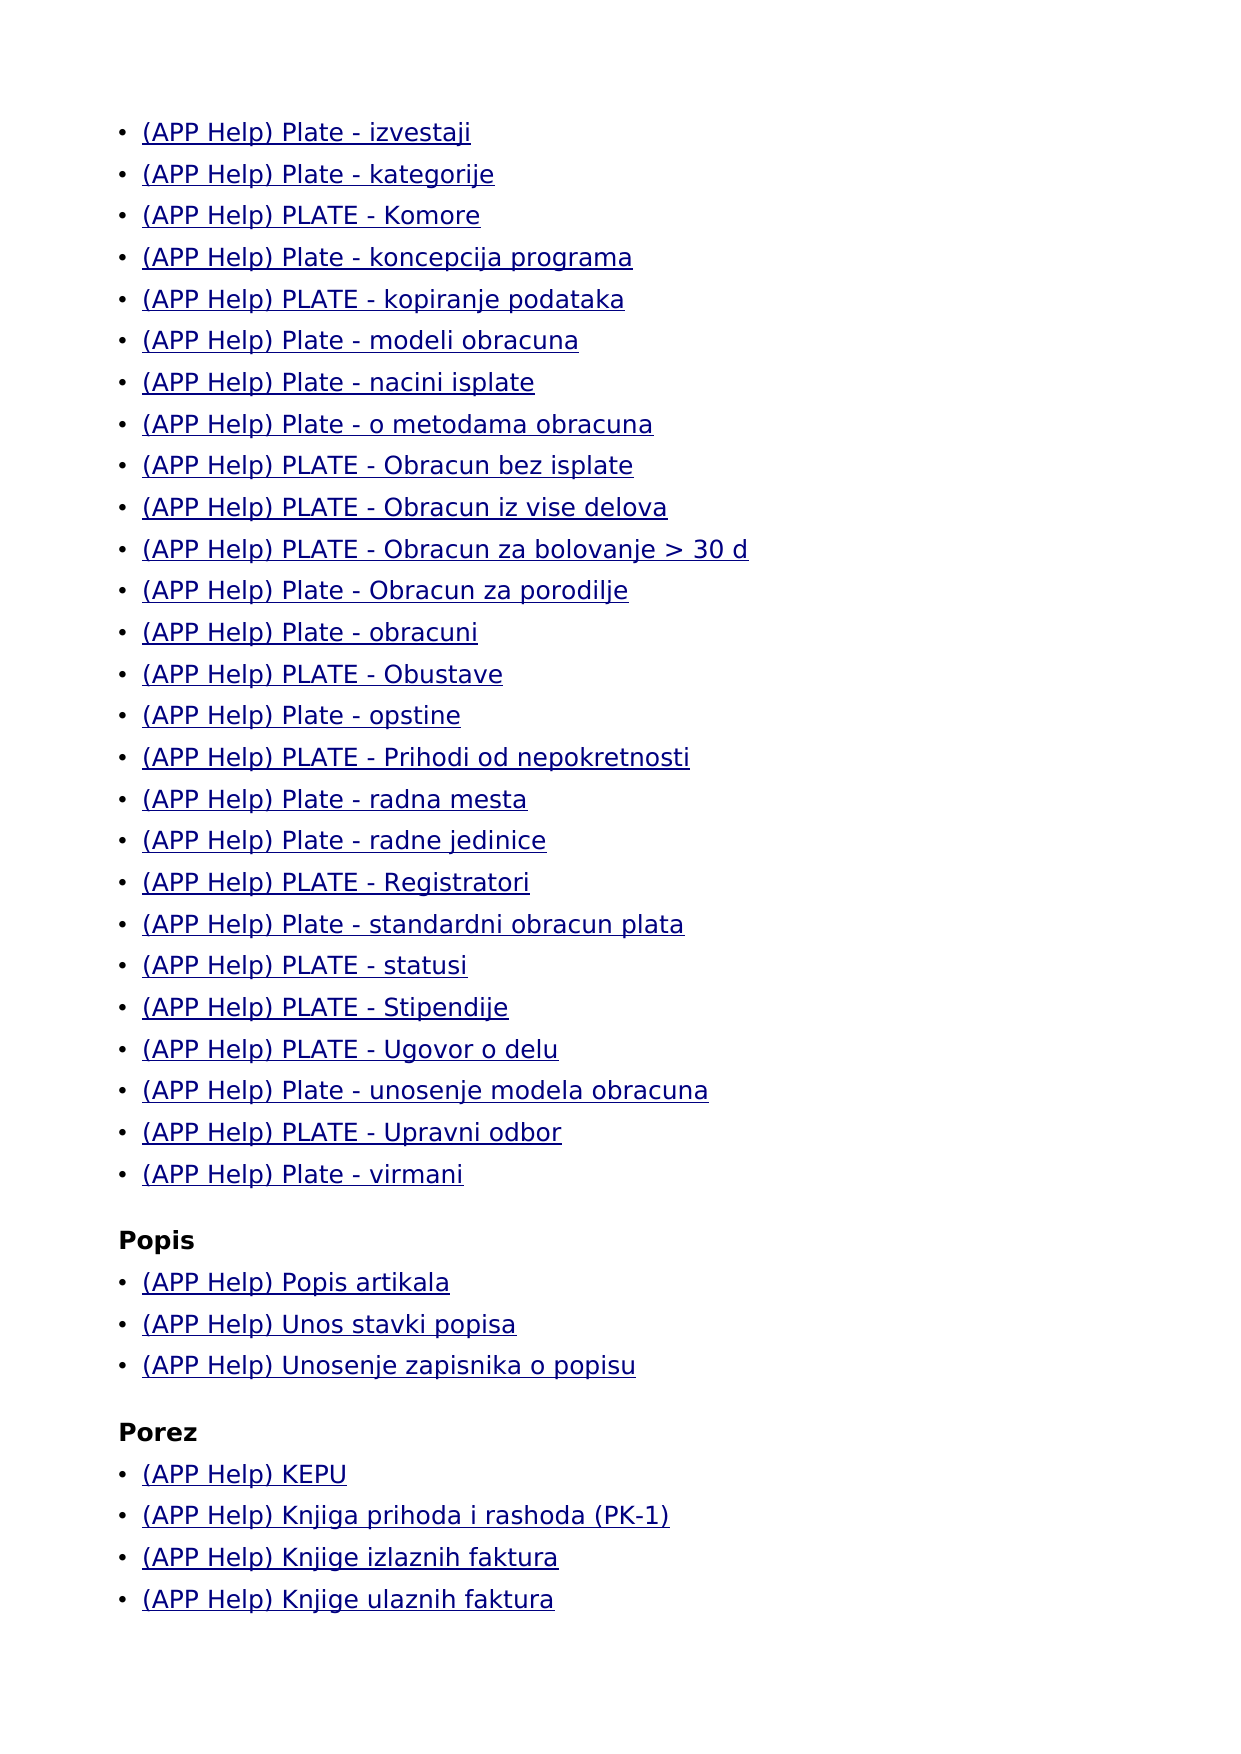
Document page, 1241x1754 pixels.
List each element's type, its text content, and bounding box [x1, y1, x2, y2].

list (APP Help) Unosenje zapisnika o popisu [118, 1351, 1122, 1381]
list (APP Help) PLATE - Ugovor o delu [118, 1035, 1122, 1064]
list (APP Help) Plate - o metodama obracuna [118, 410, 1122, 439]
list (APP Help) Plate - virmani [118, 1160, 1122, 1189]
list (APP Help) PLATE - Upravni odbor [118, 1118, 1122, 1147]
subtitle Popis [118, 1226, 1122, 1256]
list (APP Help) PLATE - Registratori [118, 868, 1122, 897]
list (APP Help) Knjige izlaznih faktura [118, 1543, 1122, 1572]
list (APP Help) PLATE - kopiranje podataka [118, 285, 1122, 314]
list (APP Help) PLATE - Stipendije [118, 993, 1122, 1022]
list (APP Help) KEPU [118, 1460, 1122, 1489]
list (APP Help) Unos stavki popisa [118, 1310, 1122, 1339]
list (APP Help) PLATE - Obracun iz vise delova [118, 493, 1122, 522]
list (APP Help) Plate - izvestaji [118, 118, 1122, 147]
list (APP Help) Plate - radne jedinice [118, 826, 1122, 856]
list (APP Help) PLATE - Obustave [118, 660, 1122, 689]
list (APP Help) PLATE - Obracun bez isplate [118, 451, 1122, 481]
list (APP Help) Plate - modeli obracuna [118, 326, 1122, 356]
list (APP Help) Popis artikala [118, 1268, 1122, 1297]
list (APP Help) PLATE - Obracun za bolovanje > 30 d [118, 535, 1122, 564]
list (APP Help) Knjige ulaznih faktura [118, 1585, 1122, 1614]
list (APP Help) PLATE - statusi [118, 951, 1122, 981]
list (APP Help) Plate - kategorije [118, 160, 1122, 189]
list (APP Help) Plate - nacini isplate [118, 368, 1122, 397]
list (APP Help) Plate - opstine [118, 701, 1122, 731]
list (APP Help) Plate - Obracun za porodilje [118, 576, 1122, 606]
list (APP Help) PLATE - Prihodi od nepokretnosti [118, 743, 1122, 772]
subtitle Porez [118, 1418, 1122, 1447]
list (APP Help) Plate - radna mesta [118, 785, 1122, 814]
list (APP Help) Plate - unosenje modela obracuna [118, 1076, 1122, 1106]
list (APP Help) Plate - standardni obracun plata [118, 910, 1122, 939]
list (APP Help) Plate - koncepcija programa [118, 243, 1122, 272]
list (APP Help) Knjiga prihoda i rashoda (PK-1) [118, 1501, 1122, 1531]
list (APP Help) Plate - obracuni [118, 618, 1122, 647]
list (APP Help) PLATE - Komore [118, 201, 1122, 231]
